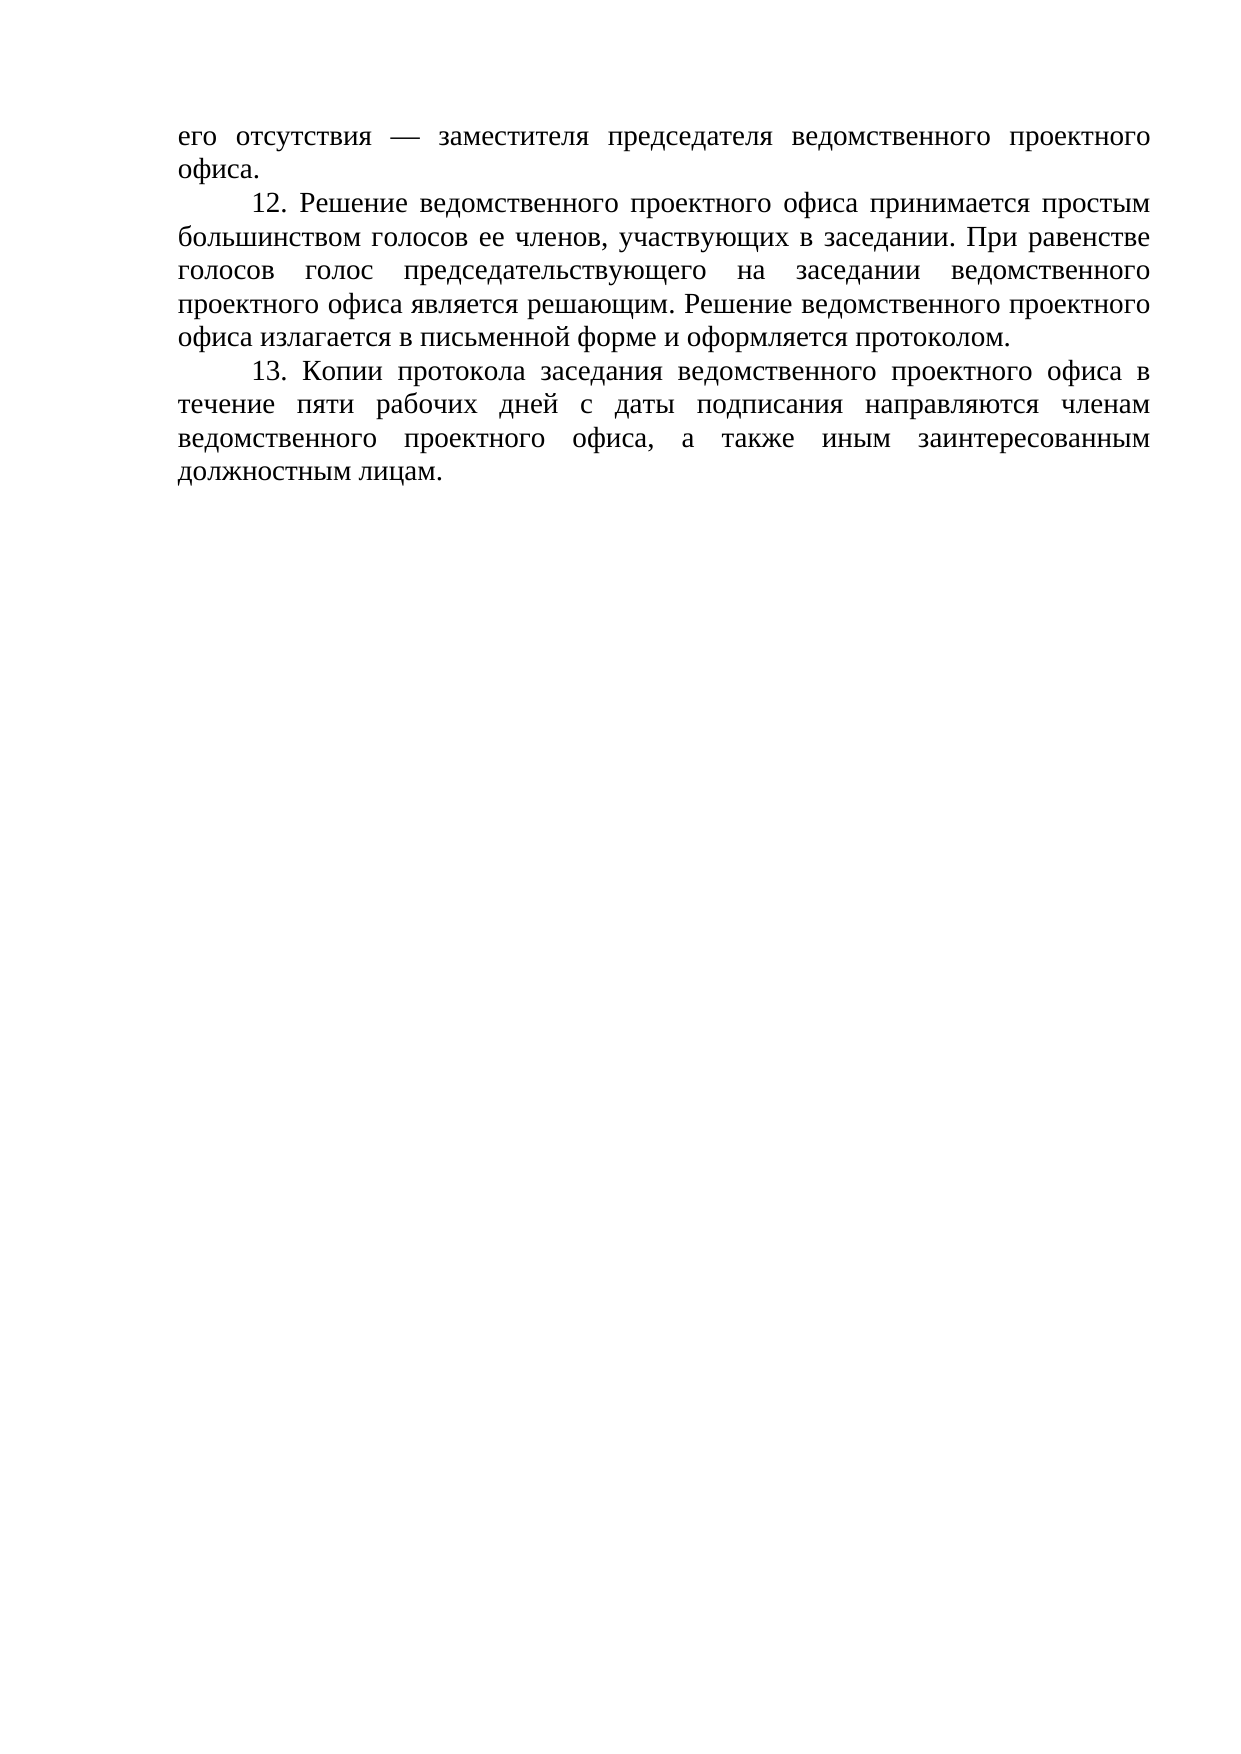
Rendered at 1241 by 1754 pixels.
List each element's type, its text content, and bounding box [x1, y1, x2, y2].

text 13. Копии протокола заседания ведомственного проектного офиса в течение пяти рабочих дней с даты подписания направляются членам ведомственного проектного офиса, а также иным заинтересованным должностным лицам. [178, 353, 1151, 487]
text 12. Решение ведомственного проектного офиса принимается простым большинством голосов ее членов, участвующих в заседании. При равенстве голосов голос председательствующего на заседании ведомственного проектного офиса является решающим. Решение ведомственного проектного офиса излагается в письменной форме и оформляется протоколом. [178, 185, 1151, 353]
text его отсутствия — заместителя председателя ведомственного проектного офиса. [178, 118, 1151, 185]
